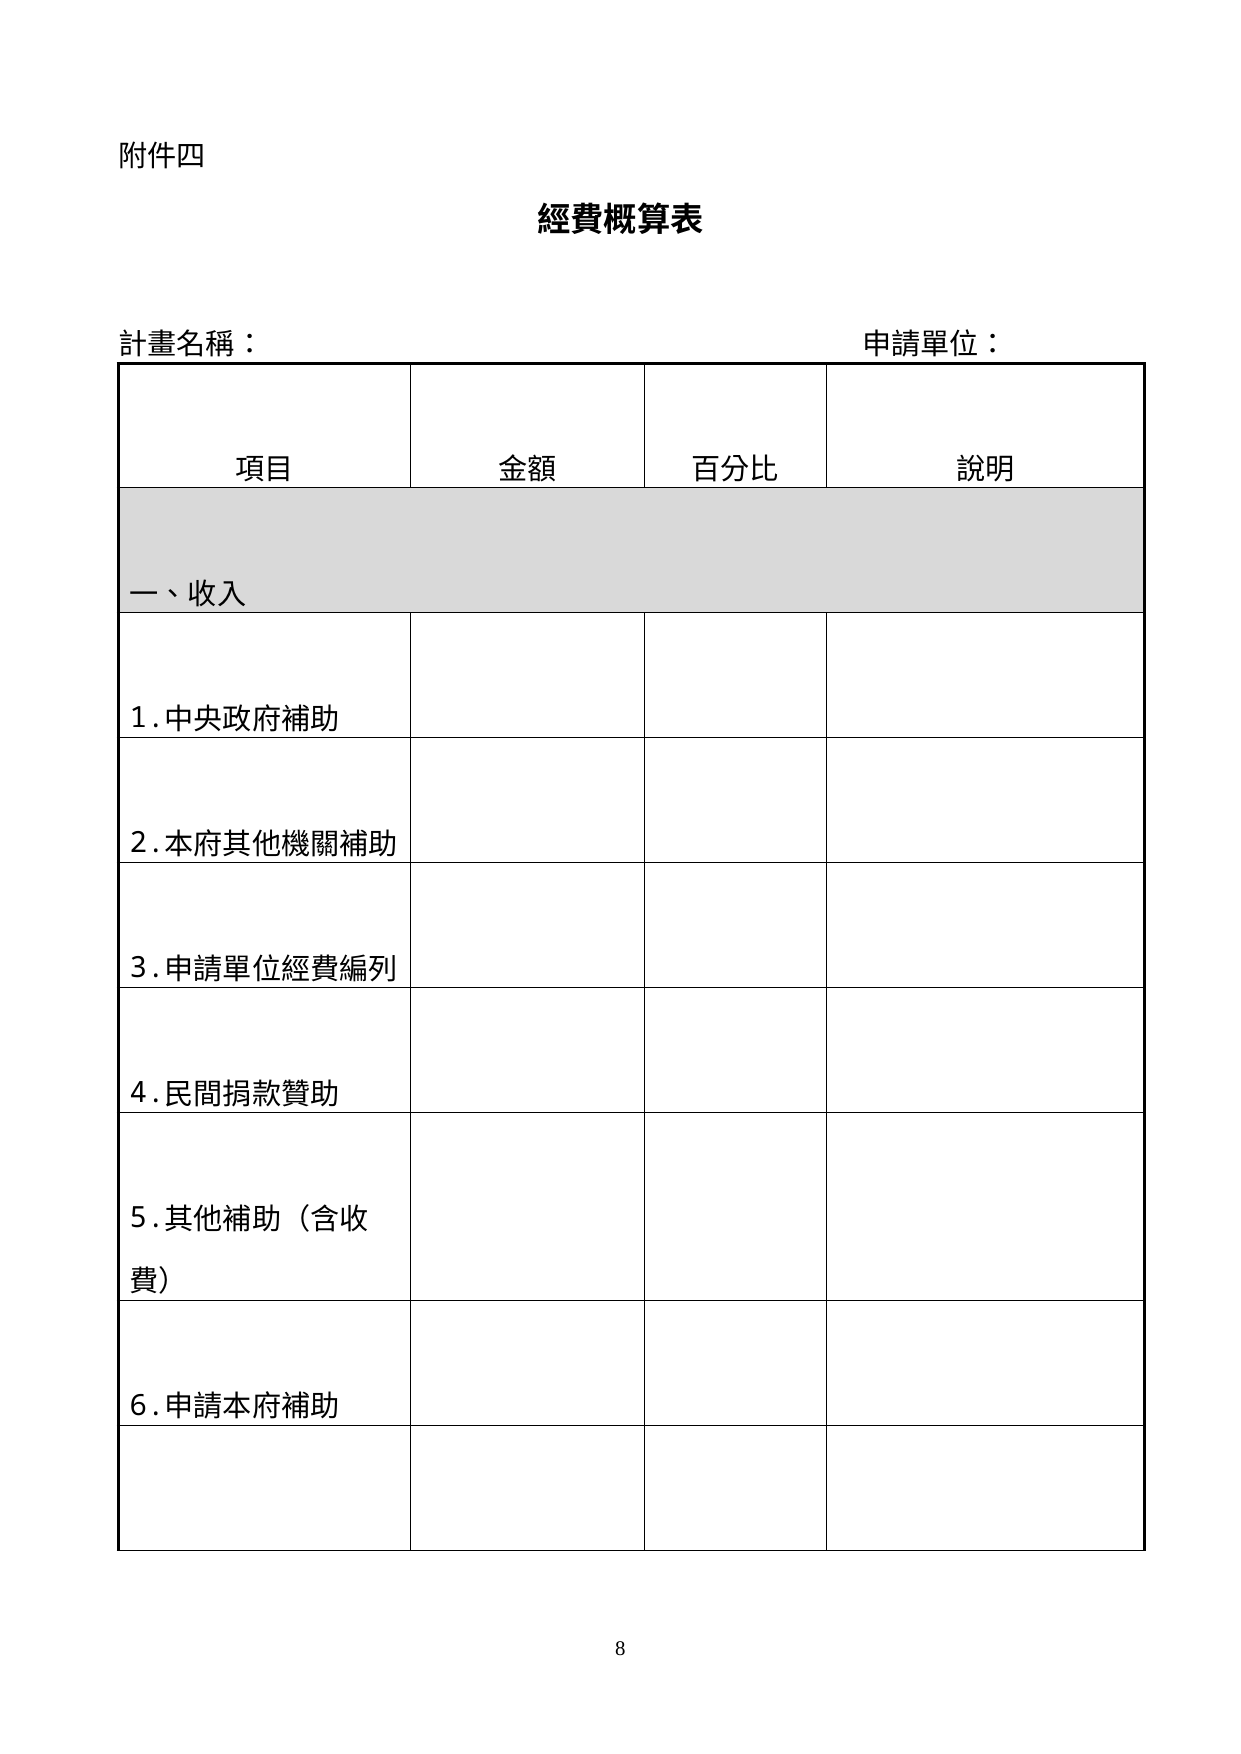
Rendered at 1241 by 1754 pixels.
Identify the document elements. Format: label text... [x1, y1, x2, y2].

table_cell [645, 988, 826, 1112]
table_cell [827, 1426, 1143, 1550]
text 附件四 [118, 112, 1122, 175]
table_cell 3.申請單位經費編列 [120, 863, 410, 987]
table_cell [827, 988, 1143, 1112]
table_cell [411, 613, 644, 737]
table_cell [411, 738, 644, 862]
table_cell [645, 1426, 826, 1550]
table_header 說明 [827, 365, 1143, 487]
table_cell [411, 988, 644, 1112]
table_cell [645, 1301, 826, 1425]
text 經費概算表 [118, 175, 1122, 237]
table_cell [411, 1113, 644, 1300]
table_cell 1.中央政府補助 [120, 613, 410, 737]
table_cell [827, 613, 1143, 737]
table_cell [645, 863, 826, 987]
table_cell [827, 1113, 1143, 1300]
table_cell [645, 1113, 826, 1300]
table_header 金額 [411, 365, 644, 487]
table_cell 5.其他補助（含收費） [120, 1113, 410, 1300]
table_cell 4.民間捐款贊助 [120, 988, 410, 1112]
table_cell 一、收入 [120, 488, 1143, 612]
table_cell [411, 1301, 644, 1425]
table_cell [411, 863, 644, 987]
table_cell [827, 863, 1143, 987]
table_header 項目 [120, 365, 410, 487]
table_cell [827, 738, 1143, 862]
table_cell [827, 1301, 1143, 1425]
table_cell 6.申請本府補助 [120, 1301, 410, 1425]
table_header 百分比 [645, 365, 826, 487]
table_cell 2.本府其他機關補助 [120, 738, 410, 862]
table_cell [645, 738, 826, 862]
text 計畫名稱： 申請單位： [118, 300, 1122, 362]
table_cell [120, 1426, 410, 1550]
table_cell [411, 1426, 644, 1550]
table_cell [645, 613, 826, 737]
